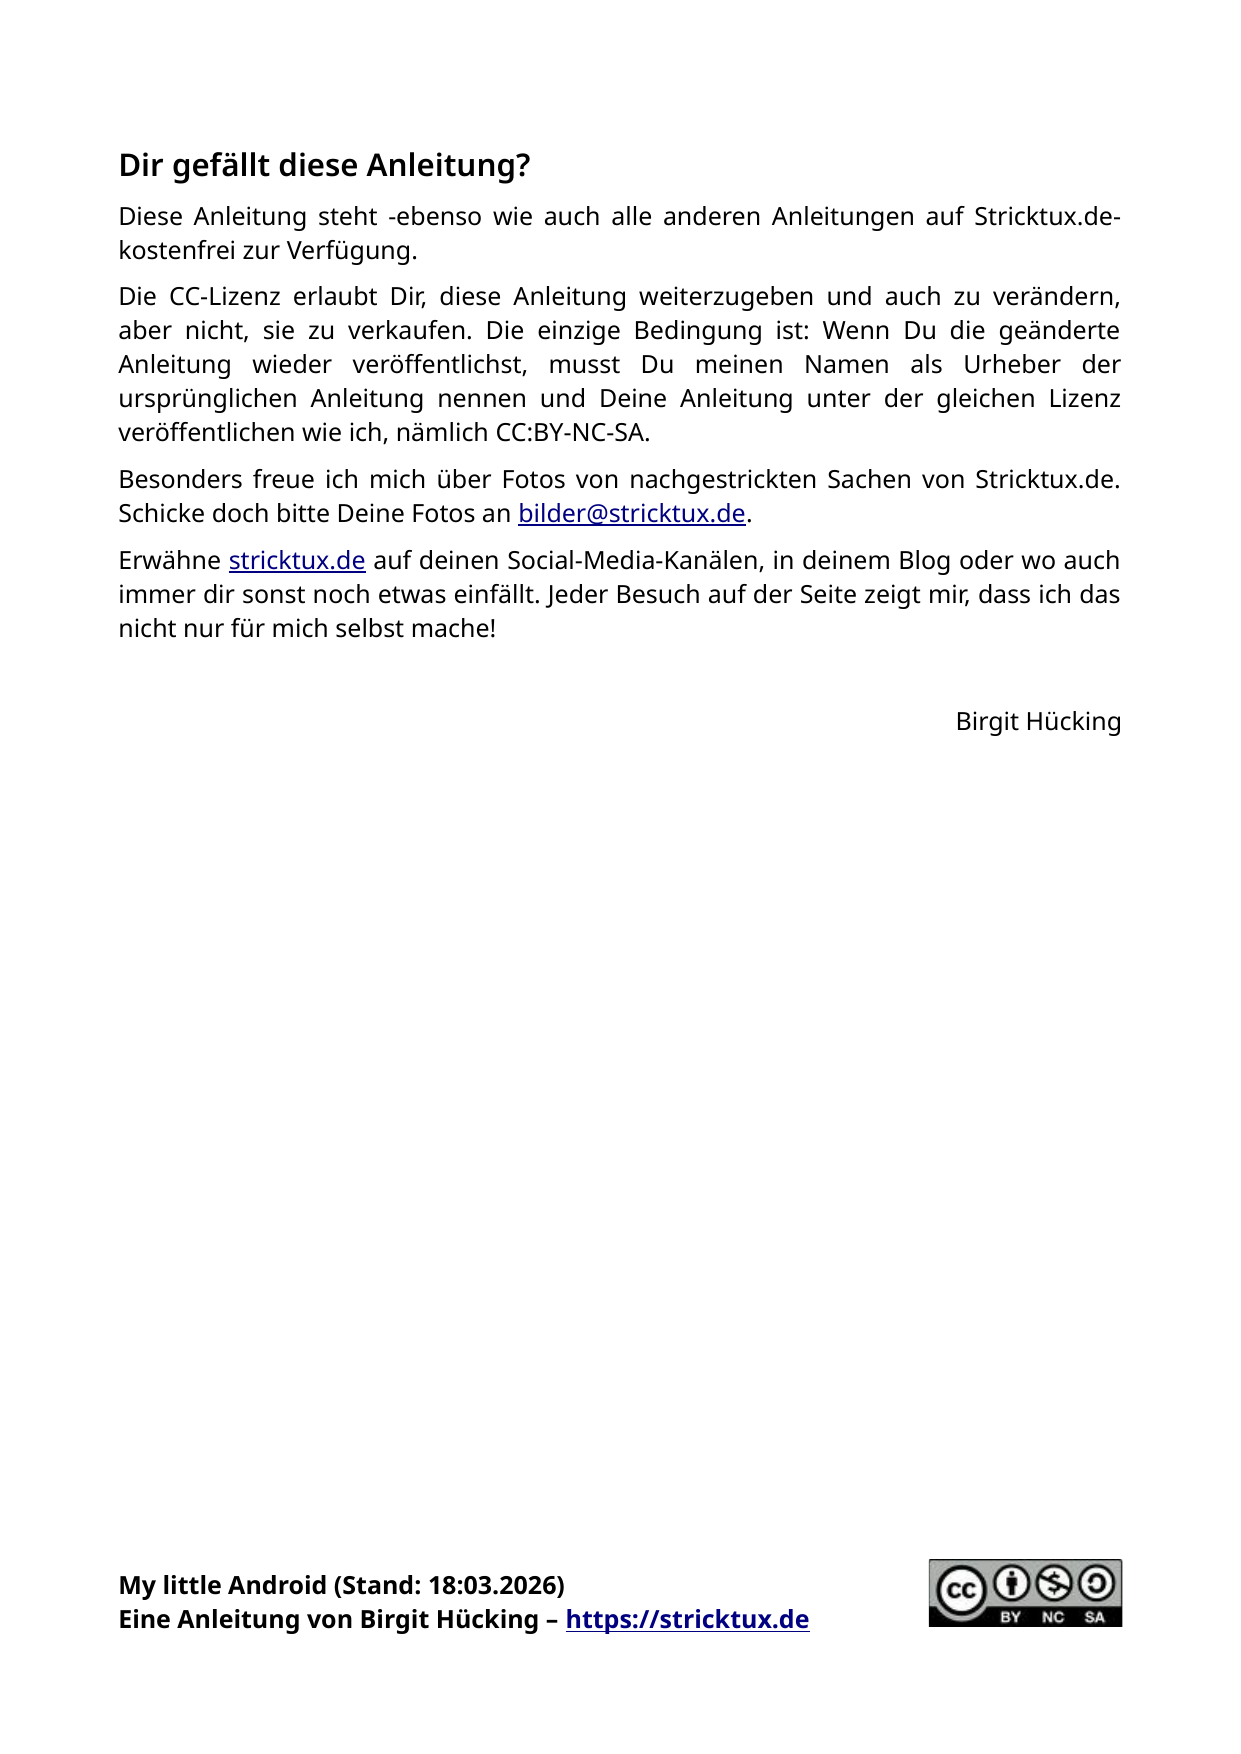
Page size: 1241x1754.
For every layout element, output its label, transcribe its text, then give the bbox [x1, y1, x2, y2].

text Birgit Hücking [118, 703, 1122, 738]
text Diese Anleitung steht -ebenso wie auch alle anderen Anleitungen auf Stricktux.de- kostenfrei zur Verfügung. [118, 198, 1122, 266]
text Die CC-Lizenz erlaubt Dir, diese Anleitung weiterzugeben und auch zu verändern, aber nicht, sie zu verkaufen. Die einzige Bedingung ist: Wenn Du die geänderte Anleitung wieder veröffentlichst, musst Du meinen Namen als Urheber der ursprünglichen Anleitung nennen und Deine Anleitung unter der gleichen Lizenz veröffentlichen wie ich, nämlich CC:BY-NC-SA. [118, 279, 1122, 449]
text Besonders freue ich mich über Fotos von nachgestrickten Sachen von Stricktux.de. Schicke doch bitte Deine Fotos an bilder@stricktux.de. [118, 462, 1122, 530]
subtitle Dir gefällt diese Anleitung? [118, 143, 1122, 186]
picture [928, 1559, 1123, 1627]
text Erwähne stricktux.de auf deinen Social-Media-Kanälen, in deinem Blog oder wo auch immer dir sonst noch etwas einfällt. Jeder Besuch auf der Seite zeigt mir, dass ich das nicht nur für mich selbst mache! [118, 542, 1122, 644]
